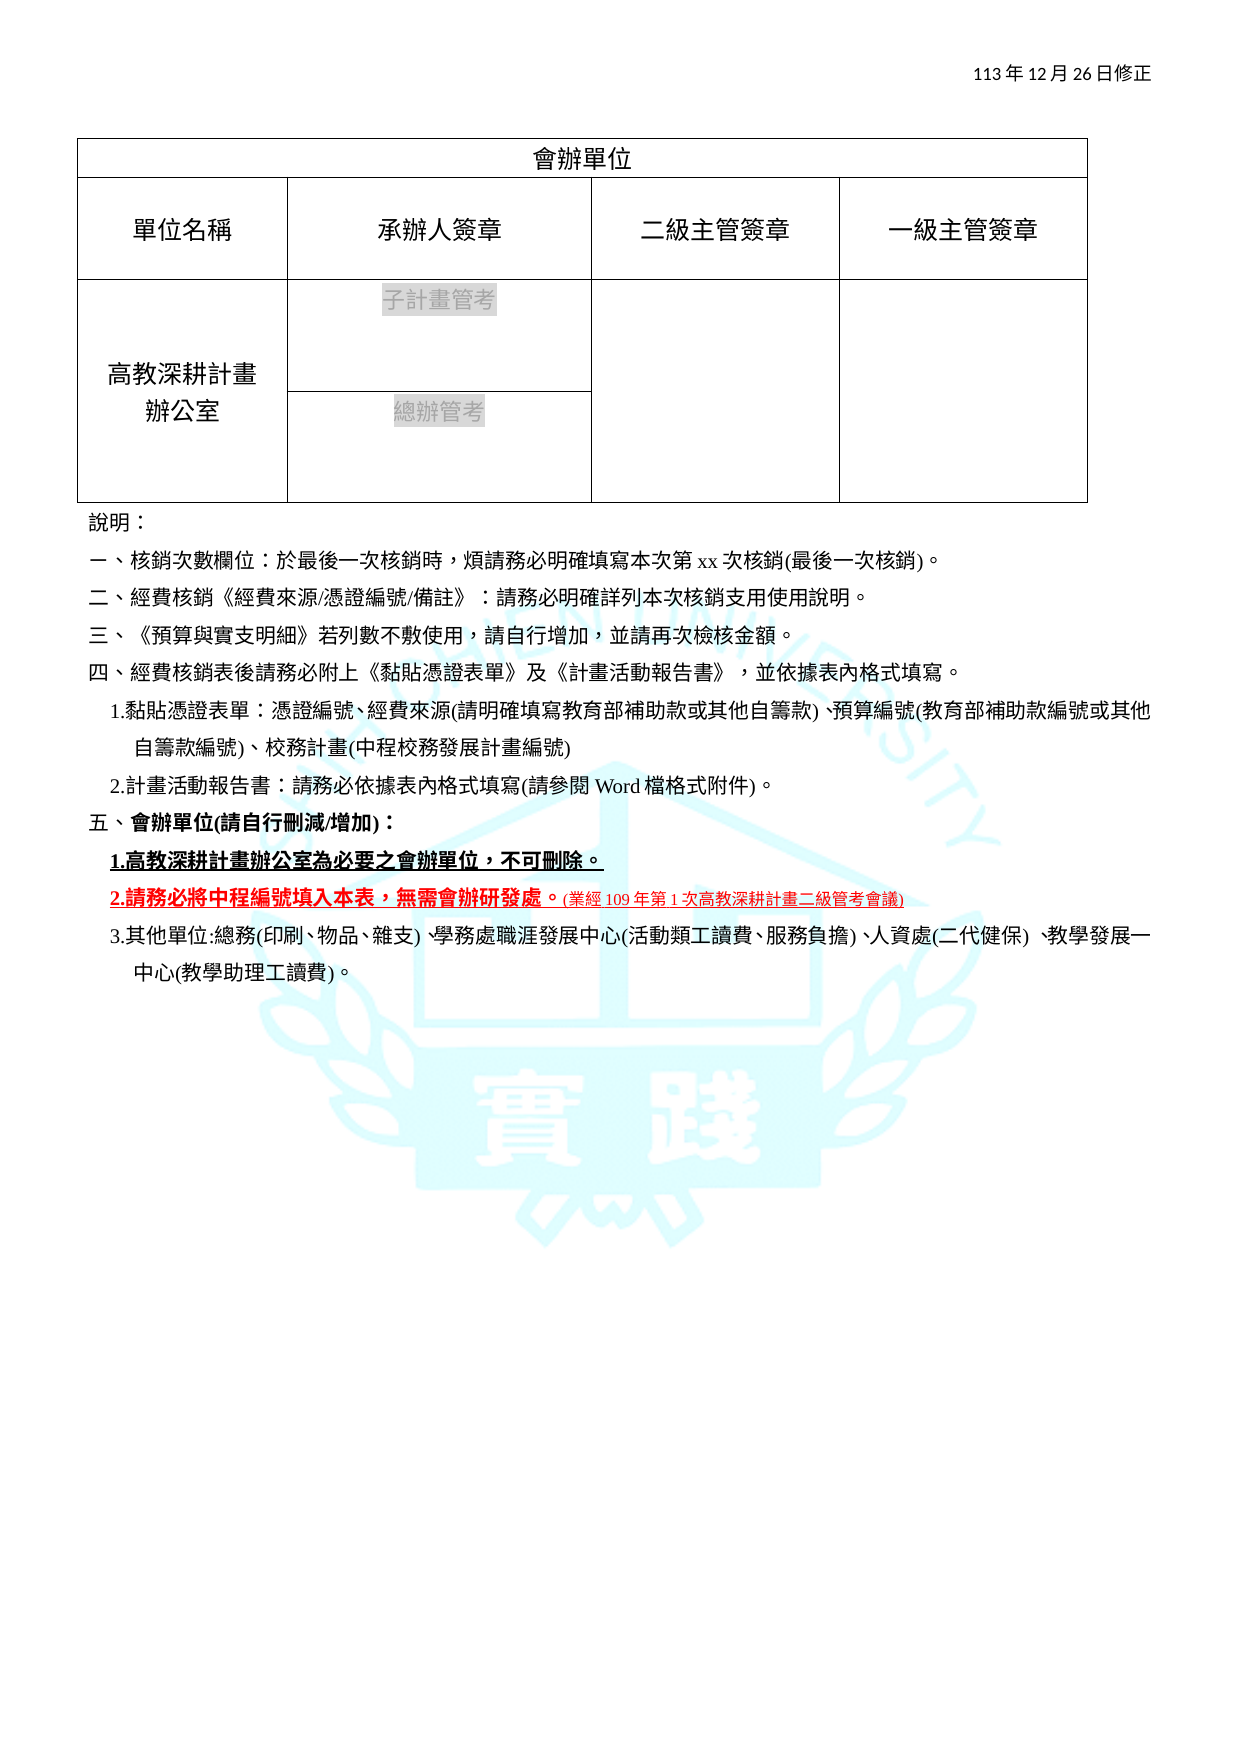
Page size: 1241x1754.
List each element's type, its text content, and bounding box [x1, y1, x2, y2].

table_cell 子計畫管考 [288, 280, 591, 391]
text 2.計畫活動報告書：請務必依據表內格式填寫(請參閱Word檔格式附件)。 [89, 765, 187, 803]
text 2.請務必將中程編號填入本表，無需會辦研發處。(業經109年第1次高教深耕計畫二級管考會議) [89, 878, 187, 915]
text 3.其他單位:總務(印刷、物品、雜支)、學務處職涯發展中心(活動類工讀費、服務負擔)、人資處(二代健保) 、教學發展一中心(教學助理工讀費)。 [89, 915, 187, 990]
text 1.黏貼憑證表單：憑證編號、經費來源(請明確填寫教育部補助款或其他自籌款)、預算編號(教育部補助款編號或其他自籌款編號)、校務計畫(中程校務發展計畫編號) [89, 690, 187, 765]
text 四、經費核銷表後請務必附上《黏貼憑證表單》及《計畫活動報告書》，並依據表內格式填寫。 [1054, 653, 1152, 690]
text 三、《預算與實支明細》若列數不敷使用，請自行增加，並請再次檢核金額。 [1054, 615, 1152, 653]
table_cell 二級主管簽章 [592, 178, 839, 279]
text 2.計畫活動報告書：請務必依據表內格式填寫(請參閱Word檔格式附件)。 [1054, 765, 1152, 803]
text 三、《預算與實支明細》若列數不敷使用，請自行增加，並請再次檢核金額。 [89, 615, 187, 653]
table_cell 一級主管簽章 [840, 178, 1087, 279]
text 1.黏貼憑證表單：憑證編號、經費來源(請明確填寫教育部補助款或其他自籌款)、預算編號(教育部補助款編號或其他自籌款編號)、校務計畫(中程校務發展計畫編號) [1054, 690, 1152, 765]
text 四、經費核銷表後請務必附上《黏貼憑證表單》及《計畫活動報告書》，並依據表內格式填寫。 [89, 653, 187, 690]
text 2.請務必將中程編號填入本表，無需會辦研發處。(業經109年第1次高教深耕計畫二級管考會議) [1054, 878, 1152, 915]
text 二、經費核銷《經費來源/憑證編號/備註》：請務必明確詳列本次核銷支用使用說明。 [1054, 578, 1152, 615]
table_cell [840, 280, 1087, 502]
table_cell [592, 280, 839, 502]
table_cell 單位名稱 [78, 178, 287, 279]
text 二、經費核銷《經費來源/憑證編號/備註》：請務必明確詳列本次核銷支用使用說明。 [89, 578, 187, 615]
text 五、會辦單位(請自行刪減/增加)： [89, 803, 187, 840]
table_header 會辦單位 [78, 139, 1087, 177]
text ㄧ、核銷次數欄位：於最後一次核銷時，煩請務必明確填寫本次第xx次核銷(最後一次核銷)。 [89, 540, 187, 578]
text 3.其他單位:總務(印刷、物品、雜支)、學務處職涯發展中心(活動類工讀費、服務負擔)、人資處(二代健保) 、教學發展一中心(教學助理工讀費)。 [1054, 915, 1152, 990]
table_cell 高教深耕計畫 辦公室 [78, 280, 287, 502]
table_cell 承辦人簽章 [288, 178, 591, 279]
text 五、會辦單位(請自行刪減/增加)： [1054, 803, 1152, 840]
text 1.高教深耕計畫辦公室為必要之會辦單位，不可刪除。 [1054, 840, 1152, 878]
text 說明： [89, 503, 1152, 540]
table_cell 總辦管考 [288, 392, 591, 502]
text 1.高教深耕計畫辦公室為必要之會辦單位，不可刪除。 [89, 840, 187, 878]
text ㄧ、核銷次數欄位：於最後一次核銷時，煩請務必明確填寫本次第xx次核銷(最後一次核銷)。 [1054, 540, 1152, 578]
